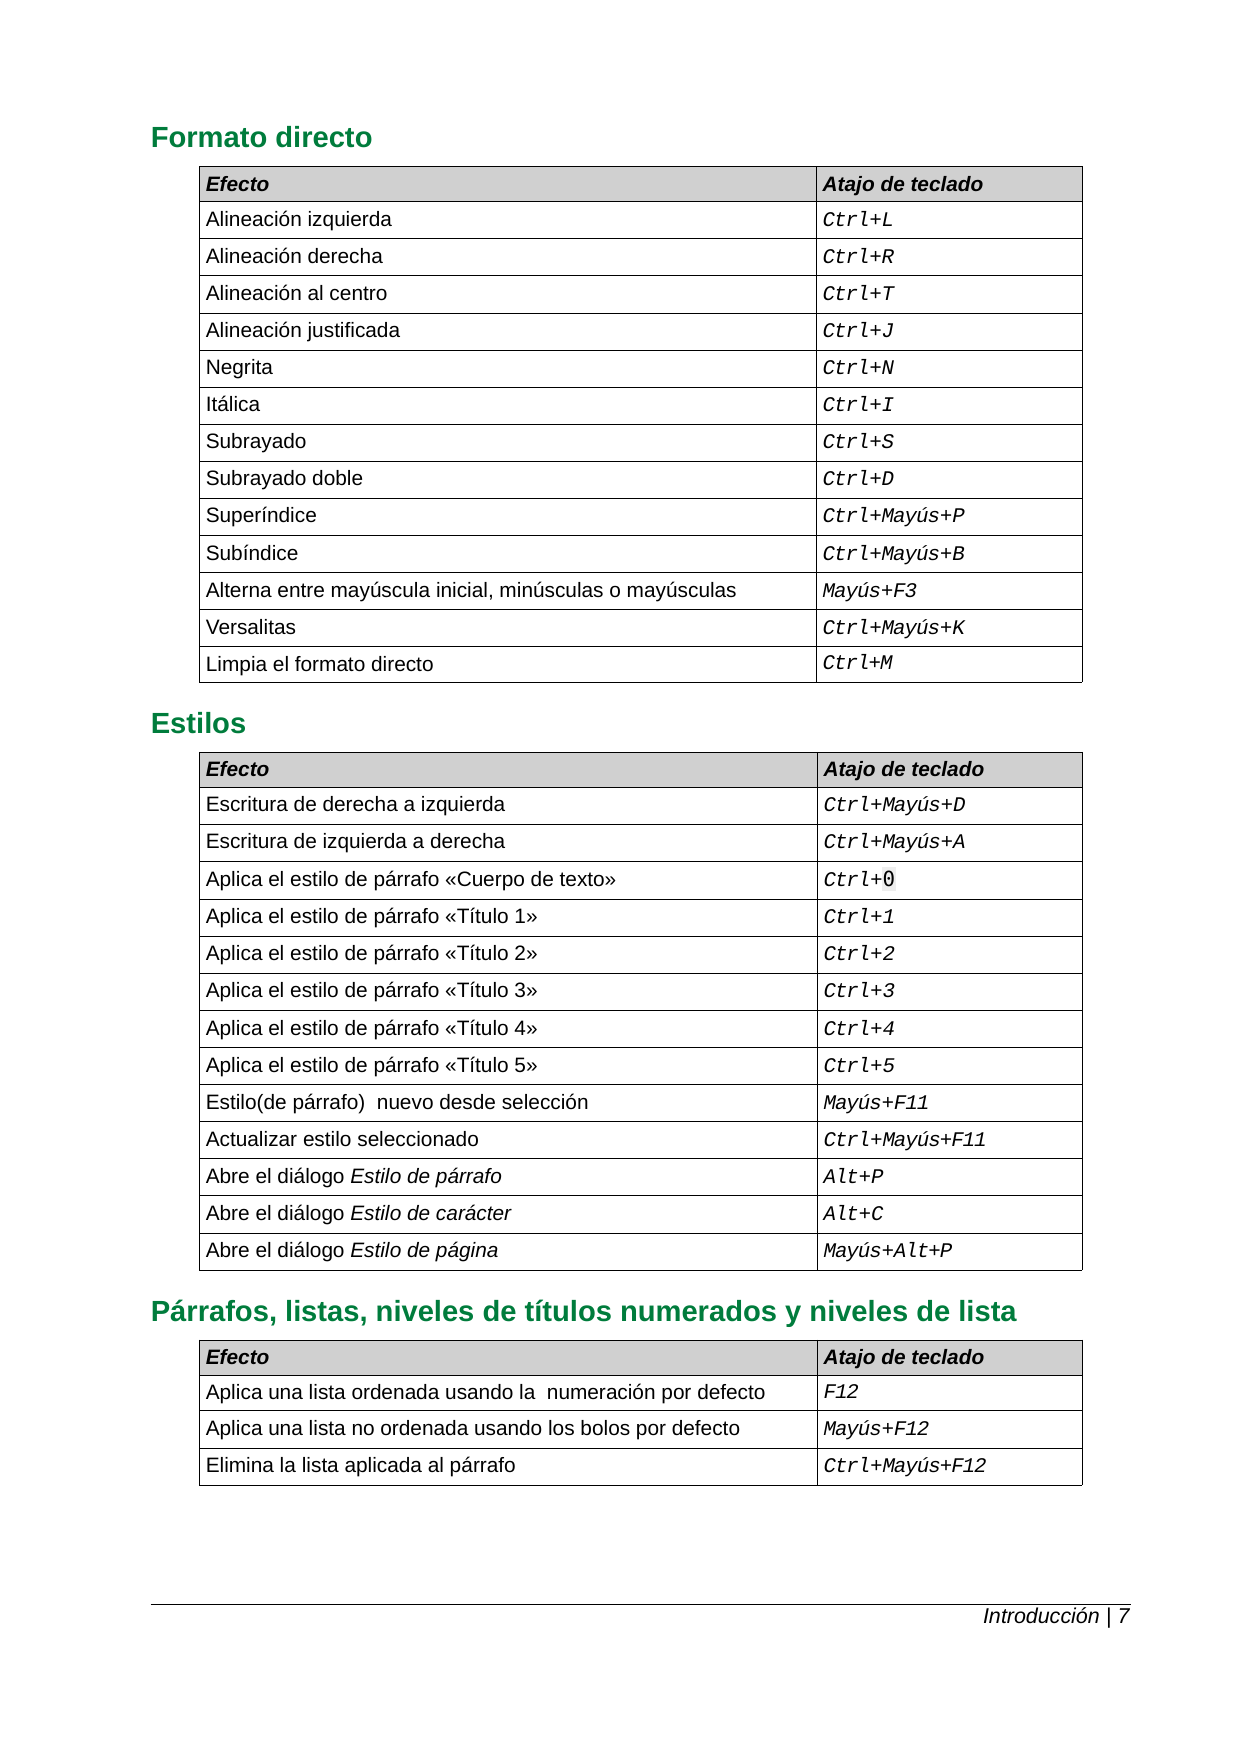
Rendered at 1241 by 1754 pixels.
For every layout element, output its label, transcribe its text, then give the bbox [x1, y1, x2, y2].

table_cell Aplica el estilo de párrafo «Título 5» [200, 1048, 817, 1084]
table_cell Versalitas [200, 610, 816, 646]
table_cell Ctrl+N [817, 351, 1082, 387]
table_cell F12 [818, 1376, 1082, 1410]
table_header Atajo de teclado [818, 1341, 1082, 1375]
table_cell Alterna entre mayúscula inicial, minúsculas o mayúsculas [200, 573, 816, 609]
table_cell Subíndice [200, 536, 816, 572]
table_header Atajo de teclado [818, 753, 1082, 787]
table_cell Ctrl+Mayús+F12 [818, 1449, 1082, 1484]
table_cell Aplica el estilo de párrafo «Título 4» [200, 1011, 817, 1047]
table_header Efecto [200, 753, 817, 787]
table_cell Estilo(de párrafo) nuevo desde selección [200, 1085, 817, 1121]
table_cell Ctrl+L [817, 202, 1082, 238]
table_cell Mayús+Alt+P [818, 1234, 1082, 1269]
table_cell Escritura de derecha a izquierda [200, 788, 817, 824]
table_cell Ctrl+0 [818, 862, 1082, 899]
table_cell Ctrl+Mayús+K [817, 610, 1082, 646]
subtitle Formato directo [151, 121, 1131, 154]
table_cell Abre el diálogo Estilo de carácter [200, 1196, 817, 1232]
table_cell Ctrl+T [817, 276, 1082, 312]
table_cell Alt+C [818, 1196, 1082, 1232]
table_cell Itálica [200, 388, 816, 424]
table_cell Mayús+F12 [818, 1411, 1082, 1447]
table_cell Ctrl+3 [818, 974, 1082, 1010]
table_cell Ctrl+Mayús+P [817, 499, 1082, 535]
table_header Efecto [200, 167, 816, 201]
table_cell Abre el diálogo Estilo de página [200, 1234, 817, 1269]
table_cell Alineación derecha [200, 239, 816, 275]
table_cell Ctrl+J [817, 314, 1082, 349]
table_cell Alineación al centro [200, 276, 816, 312]
table_cell Aplica el estilo de párrafo «Título 1» [200, 900, 817, 936]
table_cell Actualizar estilo seleccionado [200, 1122, 817, 1158]
table_cell Negrita [200, 351, 816, 387]
table_cell Subrayado [200, 425, 816, 461]
table_cell Alineación justificada [200, 314, 816, 349]
table_cell Ctrl+1 [818, 900, 1082, 936]
table_cell Ctrl+Mayús+A [818, 825, 1082, 861]
table_cell Aplica una lista no ordenada usando los bolos por defecto [200, 1411, 817, 1447]
table_cell Alineación izquierda [200, 202, 816, 238]
subtitle Párrafos, listas, niveles de títulos numerados y niveles de lista [151, 1294, 1131, 1327]
table_cell Mayús+F3 [817, 573, 1082, 609]
table_cell Alt+P [818, 1159, 1082, 1195]
table_cell Aplica una lista ordenada usando la numeración por defecto [200, 1376, 817, 1410]
table_cell Ctrl+D [817, 462, 1082, 498]
table_cell Ctrl+S [817, 425, 1082, 461]
subtitle Estilos [151, 707, 1131, 739]
table_cell Mayús+F11 [818, 1085, 1082, 1121]
table_cell Ctrl+4 [818, 1011, 1082, 1047]
table_cell Superíndice [200, 499, 816, 535]
table_cell Ctrl+2 [818, 937, 1082, 973]
table_cell Ctrl+M [817, 647, 1082, 682]
table_cell Aplica el estilo de párrafo «Título 3» [200, 974, 817, 1010]
table_cell Aplica el estilo de párrafo «Cuerpo de texto» [200, 862, 817, 899]
table_cell Subrayado doble [200, 462, 816, 498]
table_cell Aplica el estilo de párrafo «Título 2» [200, 937, 817, 973]
table_cell Ctrl+I [817, 388, 1082, 424]
table_cell Escritura de izquierda a derecha [200, 825, 817, 861]
table_cell Ctrl+R [817, 239, 1082, 275]
table_cell Ctrl+5 [818, 1048, 1082, 1084]
table_cell Limpia el formato directo [200, 647, 816, 682]
table_cell Ctrl+Mayús+B [817, 536, 1082, 572]
table_header Efecto [200, 1341, 817, 1375]
table_cell Elimina la lista aplicada al párrafo [200, 1449, 817, 1484]
table_cell Abre el diálogo Estilo de párrafo [200, 1159, 817, 1195]
table_cell Ctrl+Mayús+F11 [818, 1122, 1082, 1158]
table_header Atajo de teclado [817, 167, 1082, 201]
table_cell Ctrl+Mayús+D [818, 788, 1082, 824]
